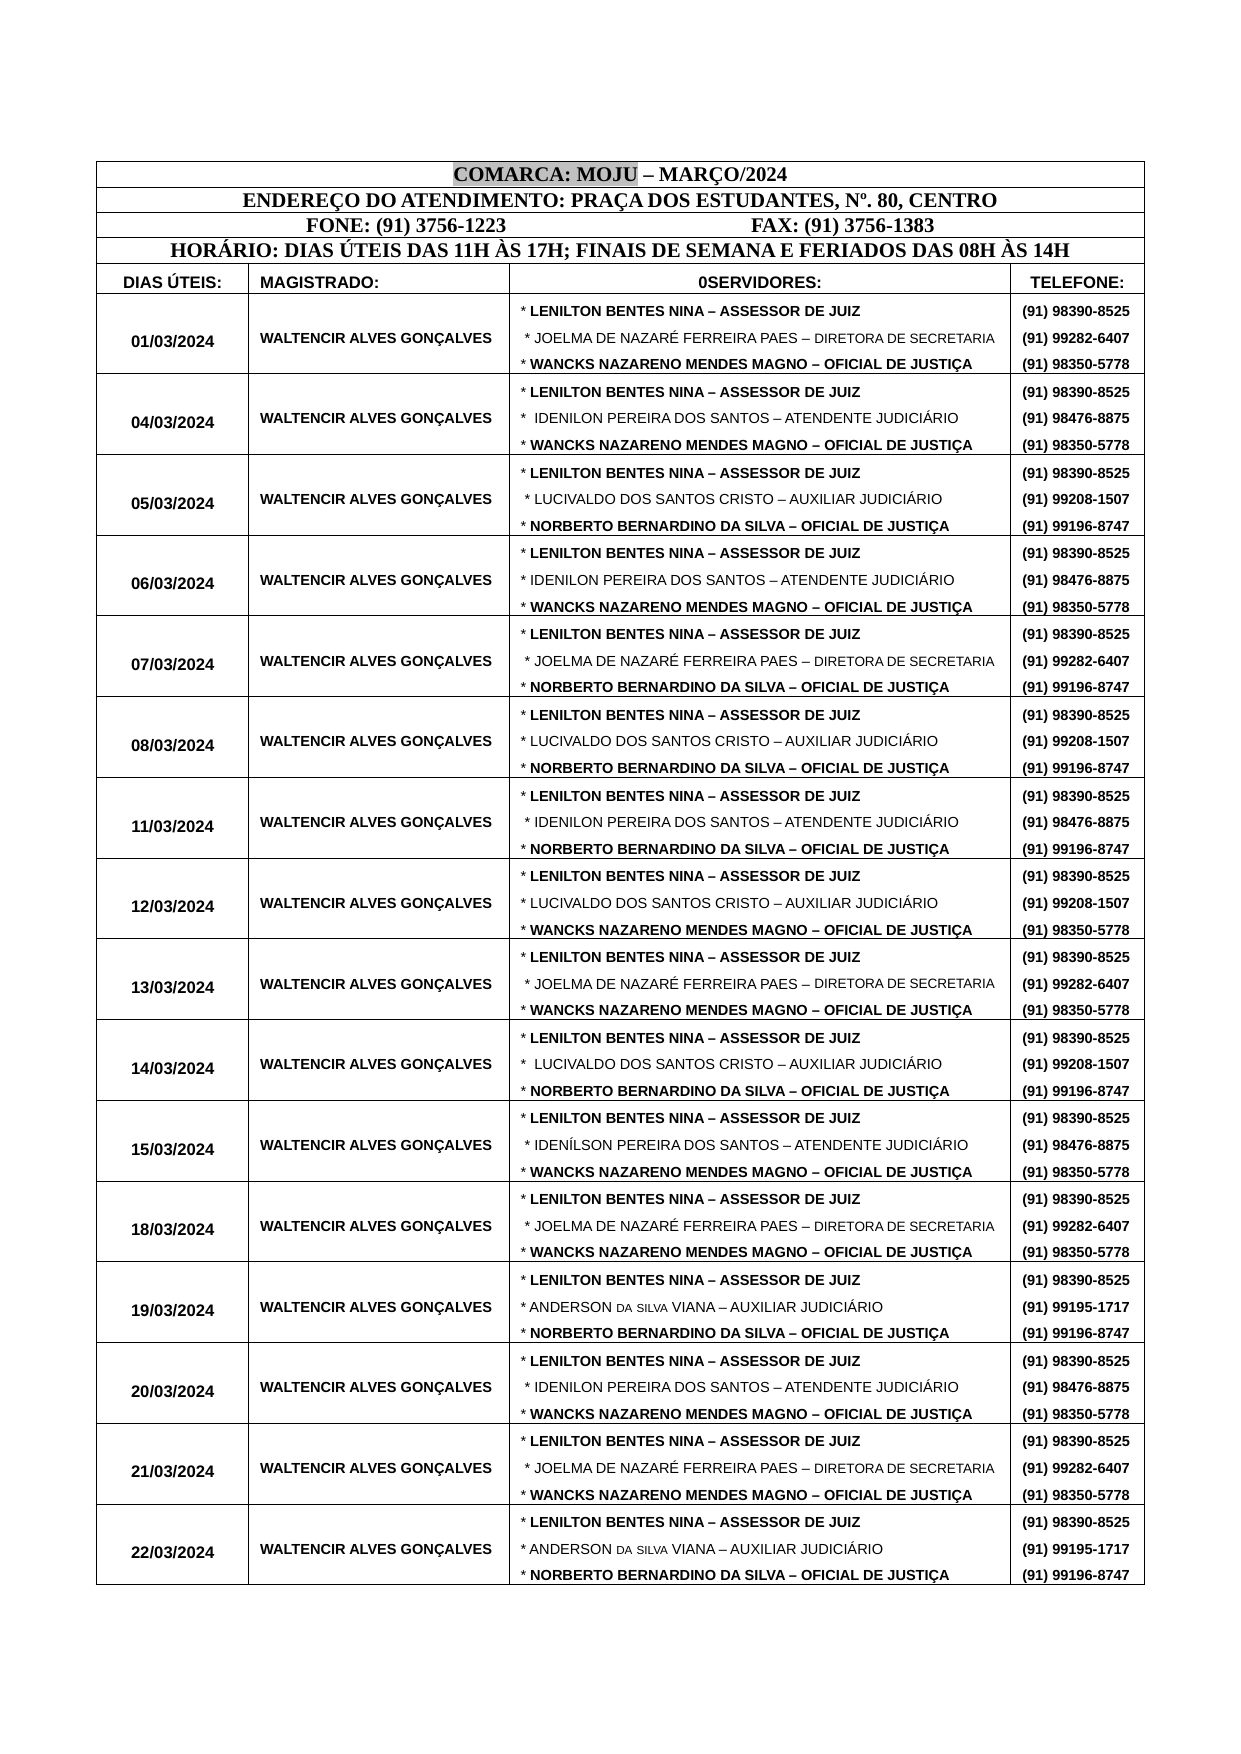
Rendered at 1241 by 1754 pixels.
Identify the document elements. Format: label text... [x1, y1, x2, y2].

table_cell 22/03/2024 [97, 1505, 248, 1584]
table_cell 18/03/2024 [97, 1182, 248, 1261]
table_cell 0SERVIDORES: [510, 264, 1010, 292]
table_header COMARCA: MOJU – MARÇO/2024 [97, 162, 1144, 187]
table_cell WALTENCIR ALVES GONÇALVES [249, 1424, 509, 1503]
table_cell (91) 98390-8525 (91) 99208-1507 (91) 99196-8747 [1011, 1020, 1144, 1100]
table_cell * LENILTON BENTES NINA – ASSESSOR DE JUIZ * LUCIVALDO DOS SANTOS CRISTO – AUXILIAR JUDICIÁRIO * WANCKS NAZARENO MENDES MAGNO – OFICIAL DE JUSTIÇA [510, 859, 1010, 938]
table_cell WALTENCIR ALVES GONÇALVES [249, 374, 509, 454]
table_cell 07/03/2024 [97, 616, 248, 696]
table_cell (91) 98390-8525 (91) 99208-1507 (91) 98350-5778 [1011, 859, 1144, 938]
table_cell 14/03/2024 [97, 1020, 248, 1100]
table_cell (91) 98390-8525 (91) 98476-8875 (91) 98350-5778 [1011, 1101, 1144, 1181]
table_cell WALTENCIR ALVES GONÇALVES [249, 697, 509, 777]
table_cell (91) 98390-8525 (91) 99208-1507 (91) 99196-8747 [1011, 455, 1144, 535]
table_cell WALTENCIR ALVES GONÇALVES [249, 1343, 509, 1423]
table_cell (91) 98390-8525 (91) 98476-8875 (91) 99196-8747 [1011, 778, 1144, 858]
table_cell WALTENCIR ALVES GONÇALVES [249, 1182, 509, 1261]
table_cell (91) 98390-8525 (91) 99195-1717 (91) 99196-8747 [1011, 1505, 1144, 1584]
table_cell WALTENCIR ALVES GONÇALVES [249, 1020, 509, 1100]
table_cell 12/03/2024 [97, 859, 248, 938]
table_cell 20/03/2024 [97, 1343, 248, 1423]
table_cell 08/03/2024 [97, 697, 248, 777]
table_cell 13/03/2024 [97, 939, 248, 1019]
table_cell WALTENCIR ALVES GONÇALVES [249, 536, 509, 615]
table_cell 05/03/2024 [97, 455, 248, 535]
table_cell TELEFONE: [1011, 264, 1144, 292]
table_cell MAGISTRADO: [249, 264, 509, 292]
table_cell (91) 98390-8525 (91) 98476-8875 (91) 98350-5778 [1011, 536, 1144, 615]
table_cell WALTENCIR ALVES GONÇALVES [249, 1262, 509, 1342]
table_cell * LENILTON BENTES NINA – ASSESSOR DE JUIZ * JOELMA DE NAZARÉ FERREIRA PAES – DIRETORA DE SECRETARIA * WANCKS NAZARENO MENDES MAGNO – OFICIAL DE JUSTIÇA [510, 1182, 1010, 1261]
table_cell * LENILTON BENTES NINA – ASSESSOR DE JUIZ * JOELMA DE NAZARÉ FERREIRA PAES – DIRETORA DE SECRETARIA * WANCKS NAZARENO MENDES MAGNO – OFICIAL DE JUSTIÇA [510, 1424, 1010, 1503]
table_cell * LENILTON BENTES NINA – ASSESSOR DE JUIZ * IDENILON PEREIRA DOS SANTOS – ATENDENTE JUDICIÁRIO * WANCKS NAZARENO MENDES MAGNO – OFICIAL DE JUSTIÇA [510, 374, 1010, 454]
table_cell WALTENCIR ALVES GONÇALVES [249, 859, 509, 938]
table_cell * LENILTON BENTES NINA – ASSESSOR DE JUIZ * IDENÍLSON PEREIRA DOS SANTOS – ATENDENTE JUDICIÁRIO * WANCKS NAZARENO MENDES MAGNO – OFICIAL DE JUSTIÇA [510, 1101, 1010, 1181]
table_cell 06/03/2024 [97, 536, 248, 615]
table_cell * LENILTON BENTES NINA – ASSESSOR DE JUIZ * IDENILON PEREIRA DOS SANTOS – ATENDENTE JUDICIÁRIO * WANCKS NAZARENO MENDES MAGNO – OFICIAL DE JUSTIÇA [510, 536, 1010, 615]
table_cell * LENILTON BENTES NINA – ASSESSOR DE JUIZ * IDENILON PEREIRA DOS SANTOS – ATENDENTE JUDICIÁRIO * WANCKS NAZARENO MENDES MAGNO – OFICIAL DE JUSTIÇA [510, 1343, 1010, 1423]
table_cell (91) 98390-8525 (91) 98476-8875 (91) 98350-5778 [1011, 374, 1144, 454]
table_cell (91) 98390-8525 (91) 99208-1507 (91) 99196-8747 [1011, 697, 1144, 777]
table_cell HORÁRIO: DIAS ÚTEIS DAS 11H ÀS 17H; FINAIS DE SEMANA E FERIADOS DAS 08H ÀS 14H [97, 238, 1144, 262]
table_cell 11/03/2024 [97, 778, 248, 858]
table_cell FONE: (91) 3756-1223 FAX: (91) 3756-1383 [97, 213, 1144, 237]
table_cell WALTENCIR ALVES GONÇALVES [249, 778, 509, 858]
table_cell * LENILTON BENTES NINA – ASSESSOR DE JUIZ * JOELMA DE NAZARÉ FERREIRA PAES – DIRETORA DE SECRETARIA * WANCKS NAZARENO MENDES MAGNO – OFICIAL DE JUSTIÇA [510, 939, 1010, 1019]
table_cell 19/03/2024 [97, 1262, 248, 1342]
table_cell (91) 98390-8525 (91) 98476-8875 (91) 98350-5778 [1011, 1343, 1144, 1423]
table_cell WALTENCIR ALVES GONÇALVES [249, 616, 509, 696]
table_cell WALTENCIR ALVES GONÇALVES [249, 455, 509, 535]
table_cell * LENILTON BENTES NINA – ASSESSOR DE JUIZ * JOELMA DE NAZARÉ FERREIRA PAES – DIRETORA DE SECRETARIA * WANCKS NAZARENO MENDES MAGNO – OFICIAL DE JUSTIÇA [510, 294, 1010, 373]
table_cell (91) 98390-8525 (91) 99282-6407 (91) 98350-5778 [1011, 939, 1144, 1019]
table_cell * LENILTON BENTES NINA – ASSESSOR DE JUIZ * LUCIVALDO DOS SANTOS CRISTO – AUXILIAR JUDICIÁRIO * NORBERTO BERNARDINO DA SILVA – OFICIAL DE JUSTIÇA [510, 1020, 1010, 1100]
table_cell * LENILTON BENTES NINA – ASSESSOR DE JUIZ * JOELMA DE NAZARÉ FERREIRA PAES – DIRETORA DE SECRETARIA * NORBERTO BERNARDINO DA SILVA – OFICIAL DE JUSTIÇA [510, 616, 1010, 696]
table_cell (91) 98390-8525 (91) 99282-6407 (91) 99196-8747 [1011, 616, 1144, 696]
table_cell * LENILTON BENTES NINA – ASSESSOR DE JUIZ * IDENILON PEREIRA DOS SANTOS – ATENDENTE JUDICIÁRIO * NORBERTO BERNARDINO DA SILVA – OFICIAL DE JUSTIÇA [510, 778, 1010, 858]
table_cell WALTENCIR ALVES GONÇALVES [249, 294, 509, 373]
table_cell WALTENCIR ALVES GONÇALVES [249, 1101, 509, 1181]
table_cell WALTENCIR ALVES GONÇALVES [249, 939, 509, 1019]
table_cell 01/03/2024 [97, 294, 248, 373]
table_cell 15/03/2024 [97, 1101, 248, 1181]
table_cell * LENILTON BENTES NINA – ASSESSOR DE JUIZ * LUCIVALDO DOS SANTOS CRISTO – AUXILIAR JUDICIÁRIO * NORBERTO BERNARDINO DA SILVA – OFICIAL DE JUSTIÇA [510, 455, 1010, 535]
table_cell (91) 98390-8525 (91) 99282-6407 (91) 98350-5778 [1011, 1424, 1144, 1503]
table_cell 21/03/2024 [97, 1424, 248, 1503]
table_cell (91) 98390-8525 (91) 99195-1717 (91) 99196-8747 [1011, 1262, 1144, 1342]
table_cell ENDEREÇO DO ATENDIMENTO: PRAÇA DOS ESTUDANTES, Nº. 80, CENTRO [97, 188, 1144, 212]
table_cell (91) 98390-8525 (91) 99282-6407 (91) 98350-5778 [1011, 1182, 1144, 1261]
table_cell DIAS ÚTEIS: [97, 264, 248, 292]
table_cell * LENILTON BENTES NINA – ASSESSOR DE JUIZ * ANDERSON da silva VIANA – AUXILIAR JUDICIÁRIO * NORBERTO BERNARDINO DA SILVA – OFICIAL DE JUSTIÇA [510, 1505, 1010, 1584]
table_cell WALTENCIR ALVES GONÇALVES [249, 1505, 509, 1584]
table_cell * LENILTON BENTES NINA – ASSESSOR DE JUIZ * LUCIVALDO DOS SANTOS CRISTO – AUXILIAR JUDICIÁRIO * NORBERTO BERNARDINO DA SILVA – OFICIAL DE JUSTIÇA [510, 697, 1010, 777]
table_cell (91) 98390-8525 (91) 99282-6407 (91) 98350-5778 [1011, 294, 1144, 373]
table_cell * LENILTON BENTES NINA – ASSESSOR DE JUIZ * ANDERSON da silva VIANA – AUXILIAR JUDICIÁRIO * NORBERTO BERNARDINO DA SILVA – OFICIAL DE JUSTIÇA [510, 1262, 1010, 1342]
table_cell 04/03/2024 [97, 374, 248, 454]
